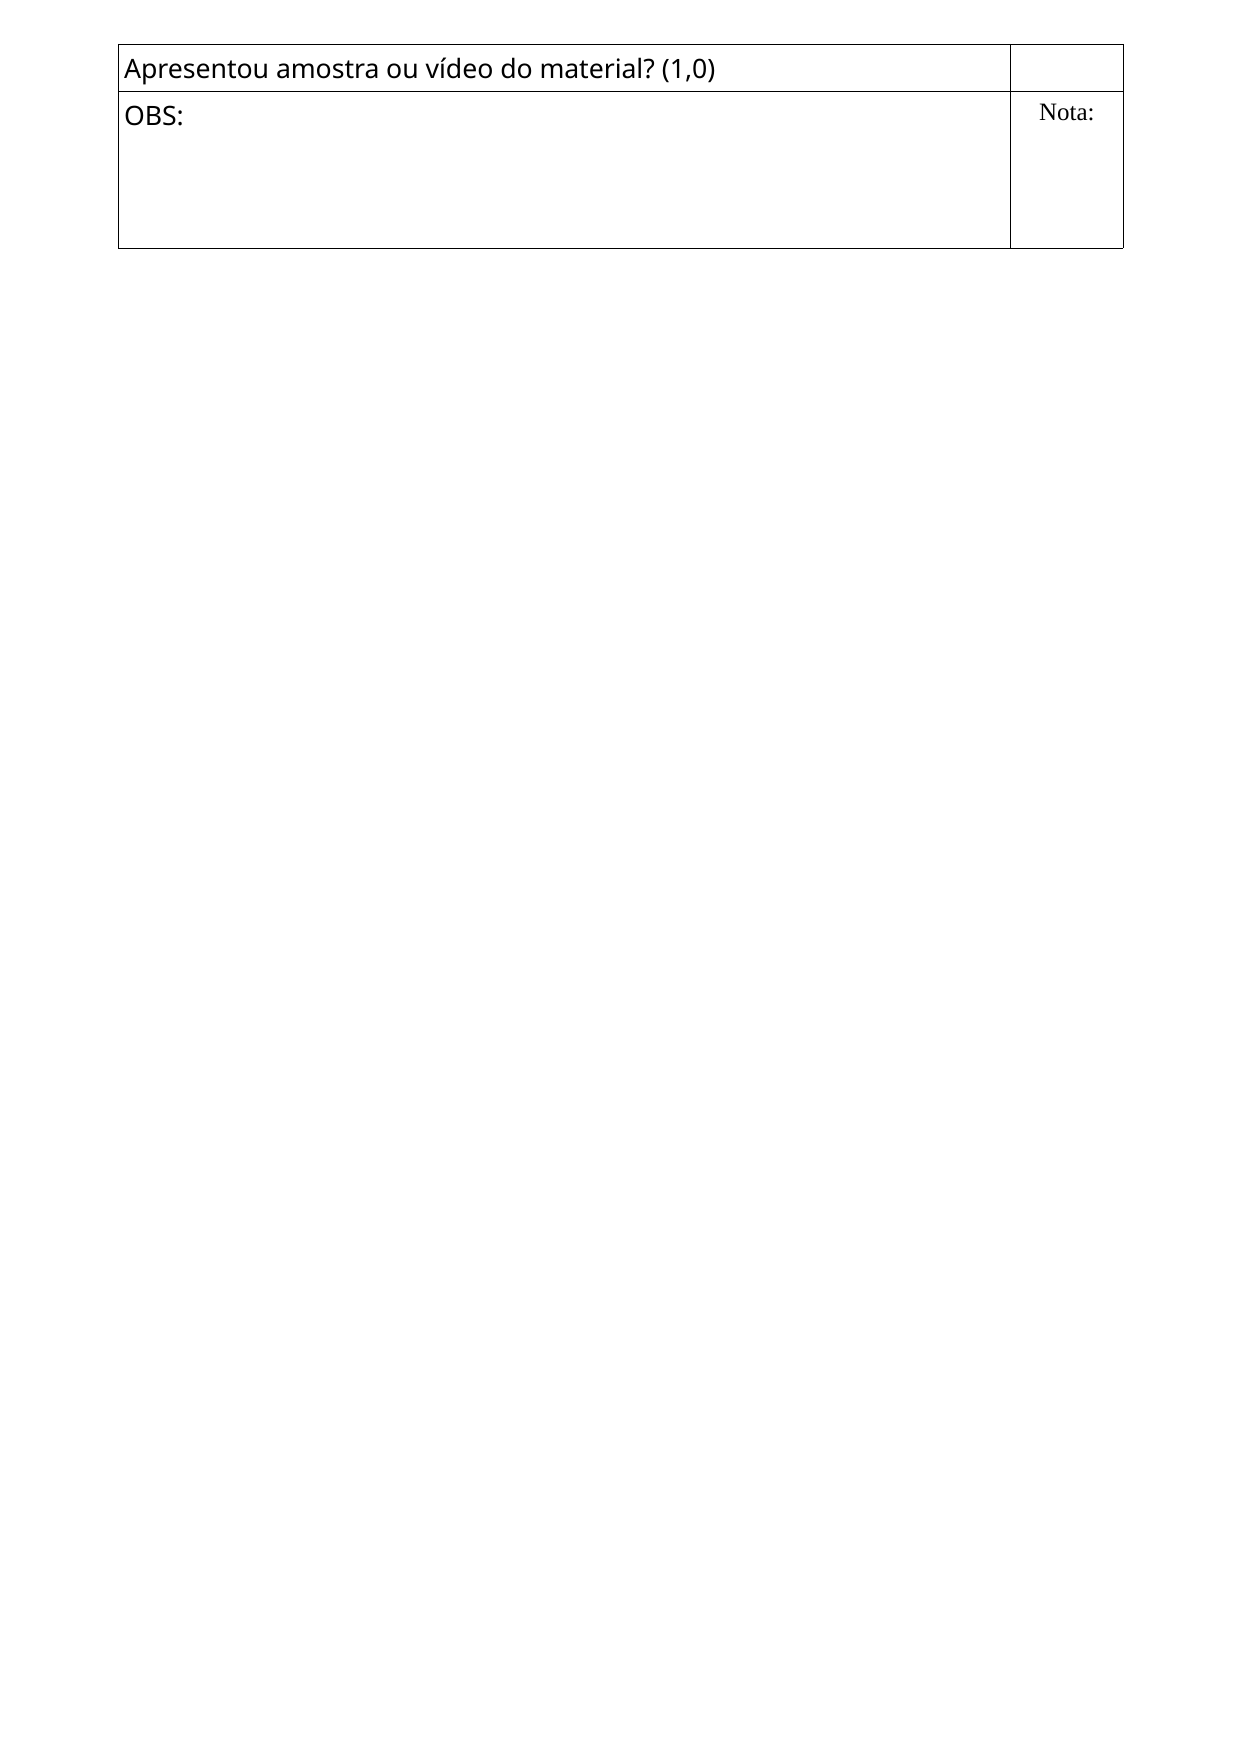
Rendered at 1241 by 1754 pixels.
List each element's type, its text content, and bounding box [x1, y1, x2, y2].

table_cell Nota: [1011, 92, 1123, 248]
table_cell Apresentou amostra ou vídeo do material? (1,0) [119, 45, 1010, 91]
table_cell OBS: [119, 92, 1010, 248]
table_cell [1011, 45, 1123, 91]
